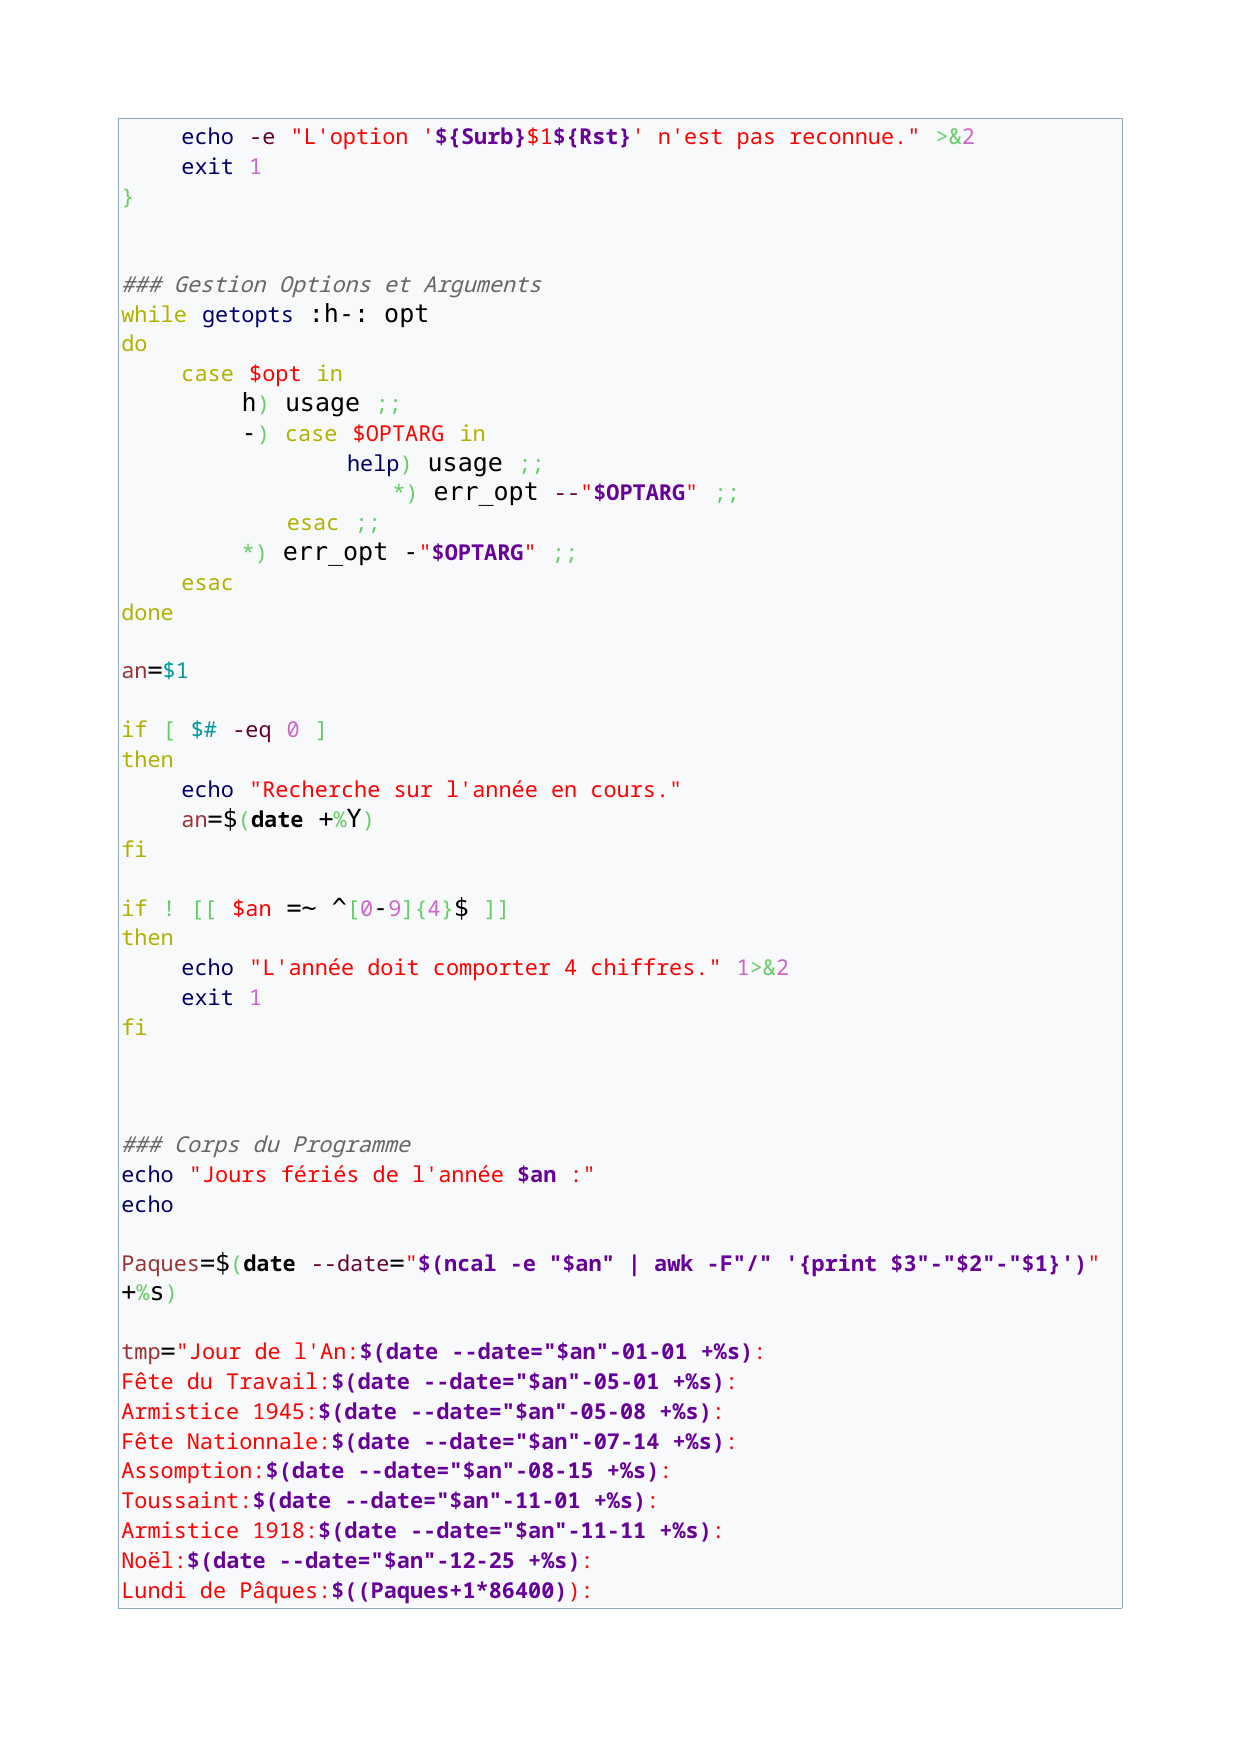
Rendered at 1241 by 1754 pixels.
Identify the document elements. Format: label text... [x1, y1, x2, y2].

table_header echo -e "L'option '${Surb}$1${Rst}' n'est pas reconnue." >&2 exit 1 } ### Gestion Options et Arguments while getopts :h-: opt do case $opt in h) usage ;; -) case $OPTARG in help) usage ;; *) err_opt --"$OPTARG" ;; esac ;; *) err_opt -"$OPTARG" ;; esac done an=$1 if [ $# -eq 0 ] then echo "Recherche sur l'année en cours." an=$(date +%Y) fi if ! [[ $an =~ ^[0-9]{4}$ ]] then echo "L'année doit comporter 4 chiffres." 1>&2 exit 1 fi ### Corps du Programme echo "Jours fériés de l'année $an :" echo Paques=$(date --date="$(ncal -e "$an" | awk -F"/" '{print $3"-"$2"-"$1}')" +%s) tmp="Jour de l'An:$(date --date="$an"-01-01 +%s): Fête du Travail:$(date --date="$an"-05-01 +%s): Armistice 1945:$(date --date="$an"-05-08 +%s): Fête Nationnale:$(date --date="$an"-07-14 +%s): Assomption:$(date --date="$an"-08-15 +%s): Toussaint:$(date --date="$an"-11-01 +%s): Armistice 1918:$(date --date="$an"-11-11 +%s): Noël:$(date --date="$an"-12-25 +%s): Lundi de Pâques:$((Paques+1*86400)): [119, 119, 1122, 1607]
